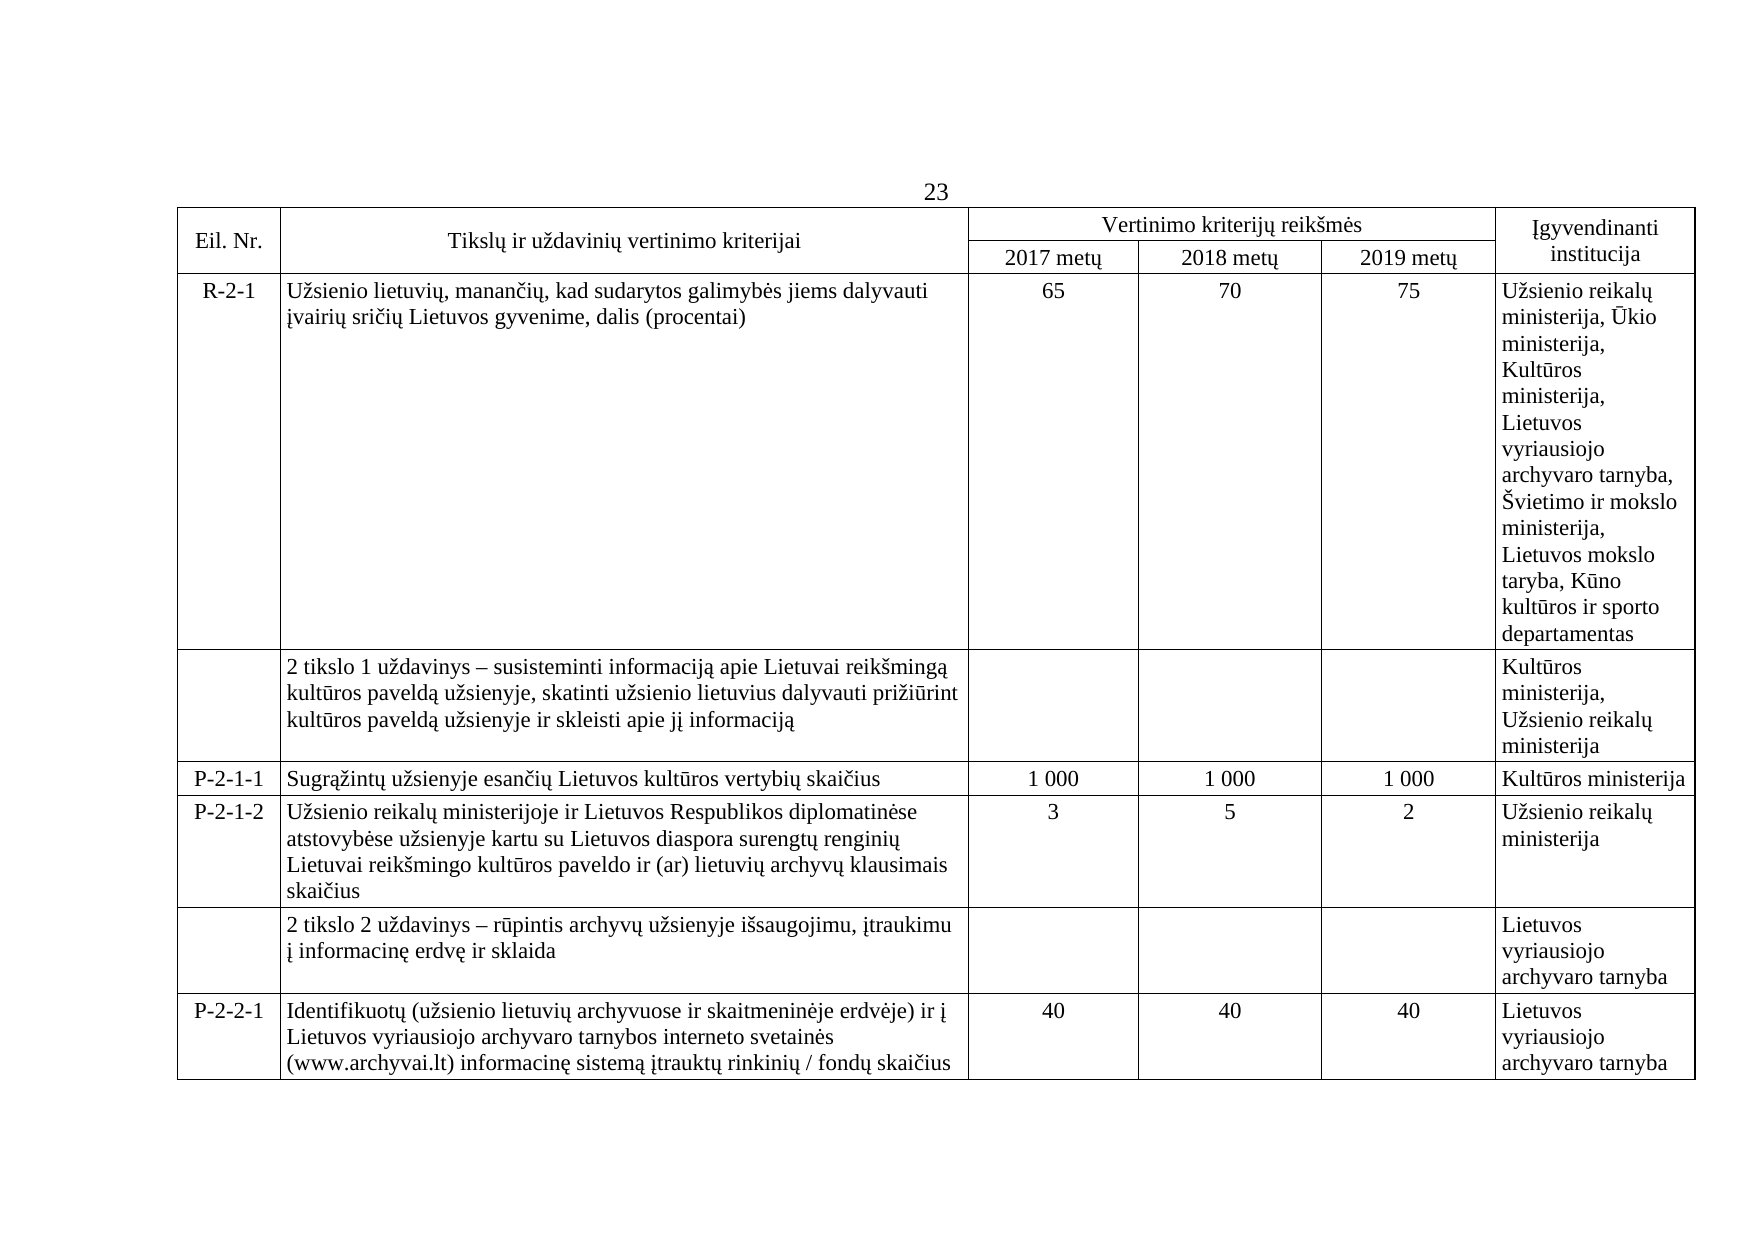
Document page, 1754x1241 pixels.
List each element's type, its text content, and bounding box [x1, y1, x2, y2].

table_cell Užsienio reikalų ministerija, Ūkio ministerija, Kultūros ministerija, Lietuvos vyriausiojo archyvaro tarnyba, Švietimo ir mokslo ministerija, Lietuvos mokslo taryba, Kūno kultūros ir sporto departamentas [1496, 274, 1694, 649]
table_cell 2018 metų [1139, 241, 1321, 273]
table_cell 1 000 [969, 762, 1138, 794]
table_cell 2017 metų [969, 241, 1138, 273]
table_cell 40 [1139, 994, 1321, 1079]
table_cell Užsienio reikalų ministerijoje ir Lietuvos Respublikos diplomatinėse atstovybėse užsienyje kartu su Lietuvos diaspora surengtų renginių Lietuvai reikšmingo kultūros paveldo ir (ar) lietuvių archyvų klausimais skaičius [281, 796, 968, 907]
table_cell [1139, 650, 1321, 761]
table_cell 5 [1139, 796, 1321, 907]
table_cell 2 [1322, 796, 1495, 907]
table_cell 2 tikslo 1 uždavinys – susisteminti informaciją apie Lietuvai reikšmingą kultūros paveldą užsienyje, skatinti užsienio lietuvius dalyvauti prižiūrint kultūros paveldą užsienyje ir skleisti apie jį informaciją [281, 650, 968, 761]
table_cell [969, 908, 1138, 993]
table_cell 2 tikslo 2 uždavinys – rūpintis archyvų užsienyje išsaugojimu, įtraukimu į informacinę erdvę ir sklaida [281, 908, 968, 993]
table_cell Užsienio lietuvių, manančių, kad sudarytos galimybės jiems dalyvauti įvairių sričių Lietuvos gyvenime, dalis (procentai) [281, 274, 968, 649]
table_cell [178, 908, 280, 993]
table_cell P-2-1-1 [178, 762, 280, 794]
table_header Tikslų ir uždavinių vertinimo kriterijai [281, 208, 968, 273]
table_cell 1 000 [1322, 762, 1495, 794]
table_cell 3 [969, 796, 1138, 907]
table_cell [969, 650, 1138, 761]
table_cell 40 [969, 994, 1138, 1079]
table_cell Identifikuotų (užsienio lietuvių archyvuose ir skaitmeninėje erdvėje) ir į Lietuvos vyriausiojo archyvaro tarnybos interneto svetainės (www.archyvai.lt) informacinę sistemą įtrauktų rinkinių / fondų skaičius [281, 994, 968, 1079]
table_cell R-2-1 [178, 274, 280, 649]
table_cell Kultūros ministerija [1496, 762, 1694, 794]
table_cell Užsienio reikalų ministerija [1496, 796, 1694, 907]
table_cell [1139, 908, 1321, 993]
table_cell Lietuvos vyriausiojo archyvaro tarnyba [1496, 908, 1694, 993]
table_cell Sugrąžintų užsienyje esančių Lietuvos kultūros vertybių skaičius [281, 762, 968, 794]
table_header Eil. Nr. [178, 208, 280, 273]
table_cell 1 000 [1139, 762, 1321, 794]
table_cell [1322, 908, 1495, 993]
table_cell Lietuvos vyriausiojo archyvaro tarnyba [1496, 994, 1694, 1079]
table_cell 40 [1322, 994, 1495, 1079]
table_header Įgyvendinanti institucija [1496, 208, 1694, 273]
table_header Vertinimo kriterijų reikšmės [969, 208, 1495, 240]
table_cell 70 [1139, 274, 1321, 649]
table_cell 65 [969, 274, 1138, 649]
table_cell 75 [1322, 274, 1495, 649]
table_cell [178, 650, 280, 761]
table_cell P-2-1-2 [178, 796, 280, 907]
table_cell 2019 metų [1322, 241, 1495, 273]
table_cell P-2-2-1 [178, 994, 280, 1079]
table_cell [1322, 650, 1495, 761]
table_cell Kultūros ministerija, Užsienio reikalų ministerija [1496, 650, 1694, 761]
